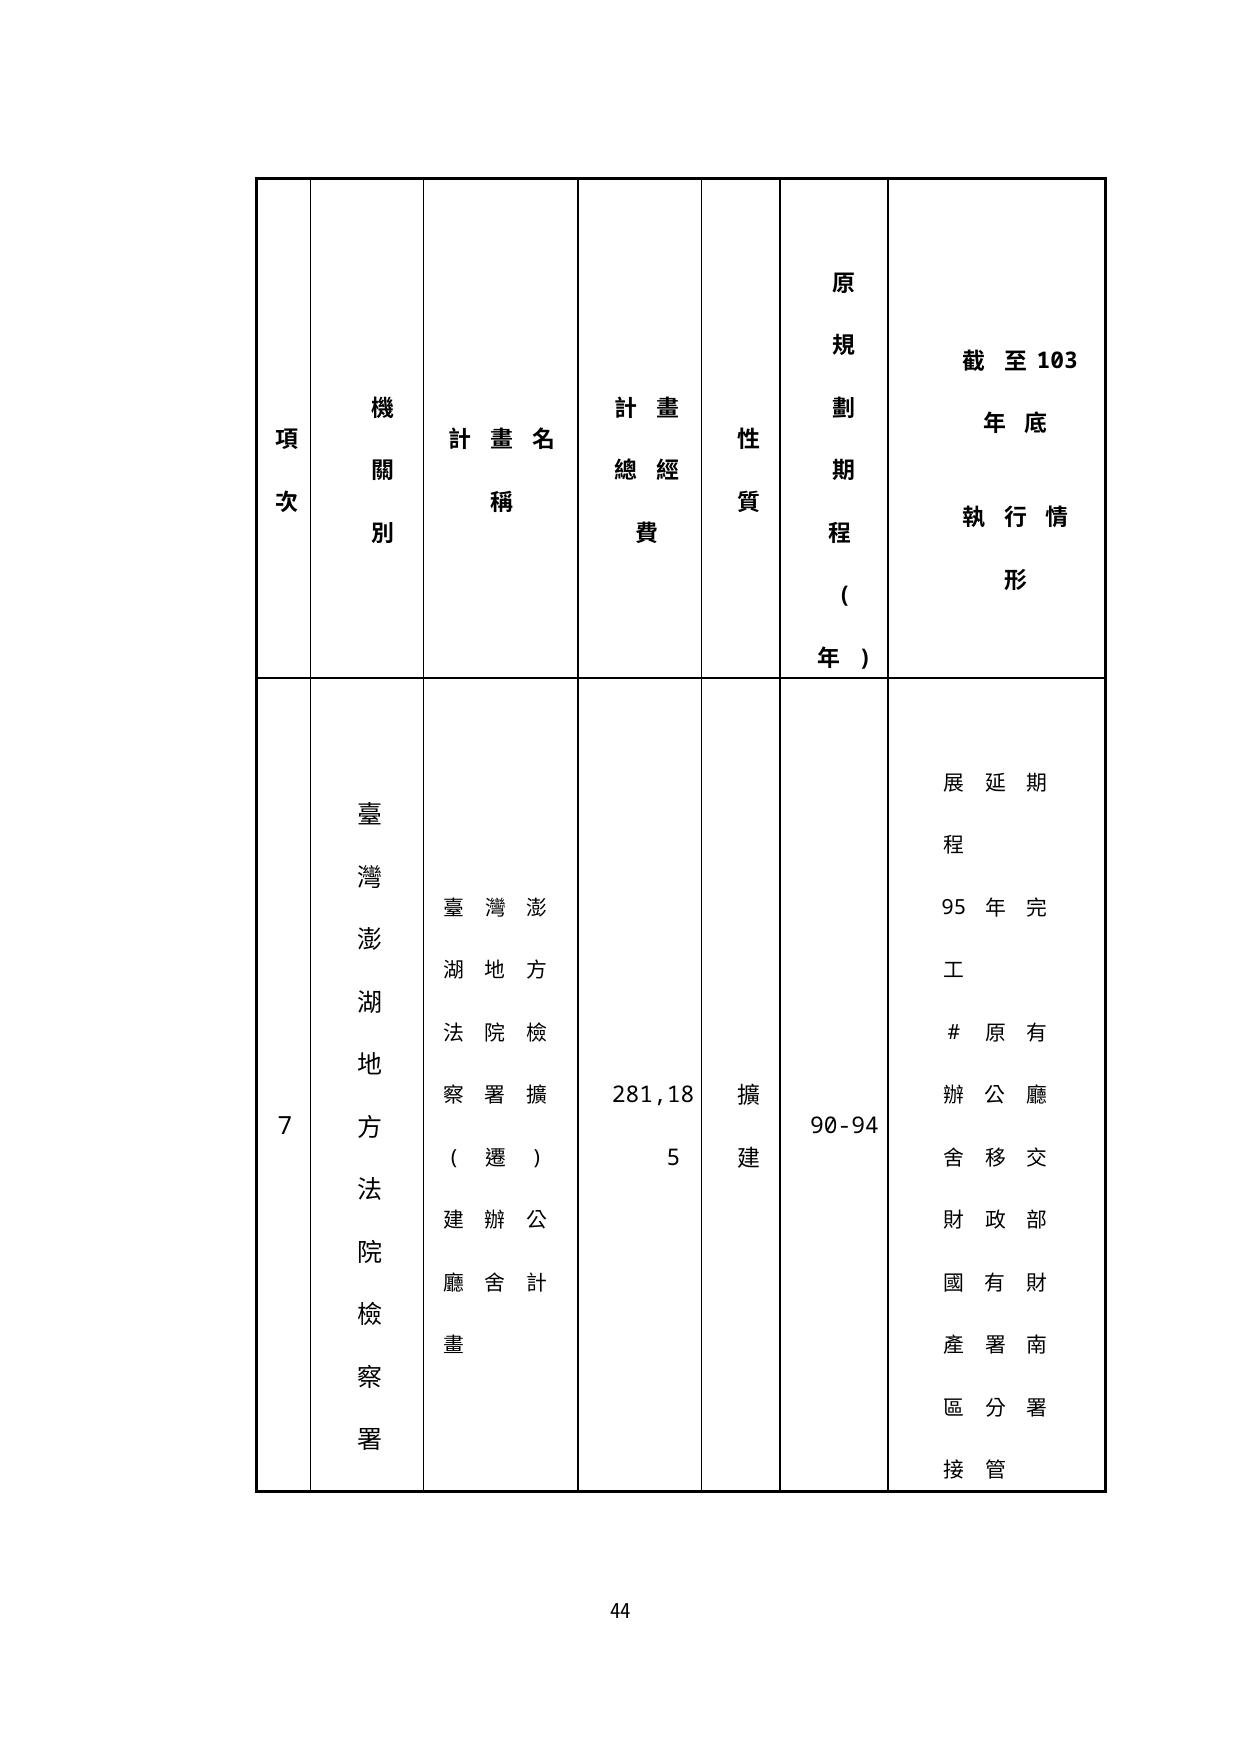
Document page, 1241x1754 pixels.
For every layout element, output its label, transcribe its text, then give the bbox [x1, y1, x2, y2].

table_cell 擴建 [702, 679, 779, 1490]
table_header 截至103年底 執行情形 [889, 180, 1104, 677]
table_header 項次 [258, 180, 310, 677]
table_header 性質 [702, 180, 779, 677]
table_cell 90-94 [781, 679, 887, 1490]
table_cell 展延期程 95年完工 #原有辦公廳舍移交財政部國有財產署南區分署接管 [889, 679, 1104, 1490]
table_cell 281,185 [579, 679, 701, 1490]
table_cell 7 [258, 679, 310, 1490]
table_cell 臺灣澎湖地方法院檢察署擴(遷)建辦公廳舍計畫 [424, 679, 577, 1490]
table_header 機關別 [311, 180, 423, 677]
table_header 計畫 總經費 [579, 180, 701, 677]
table_header 計畫名稱 [424, 180, 577, 677]
table_header 原規劃 期程(年) [781, 180, 887, 677]
table_cell 臺灣澎湖地方法院檢察署 [311, 679, 423, 1490]
